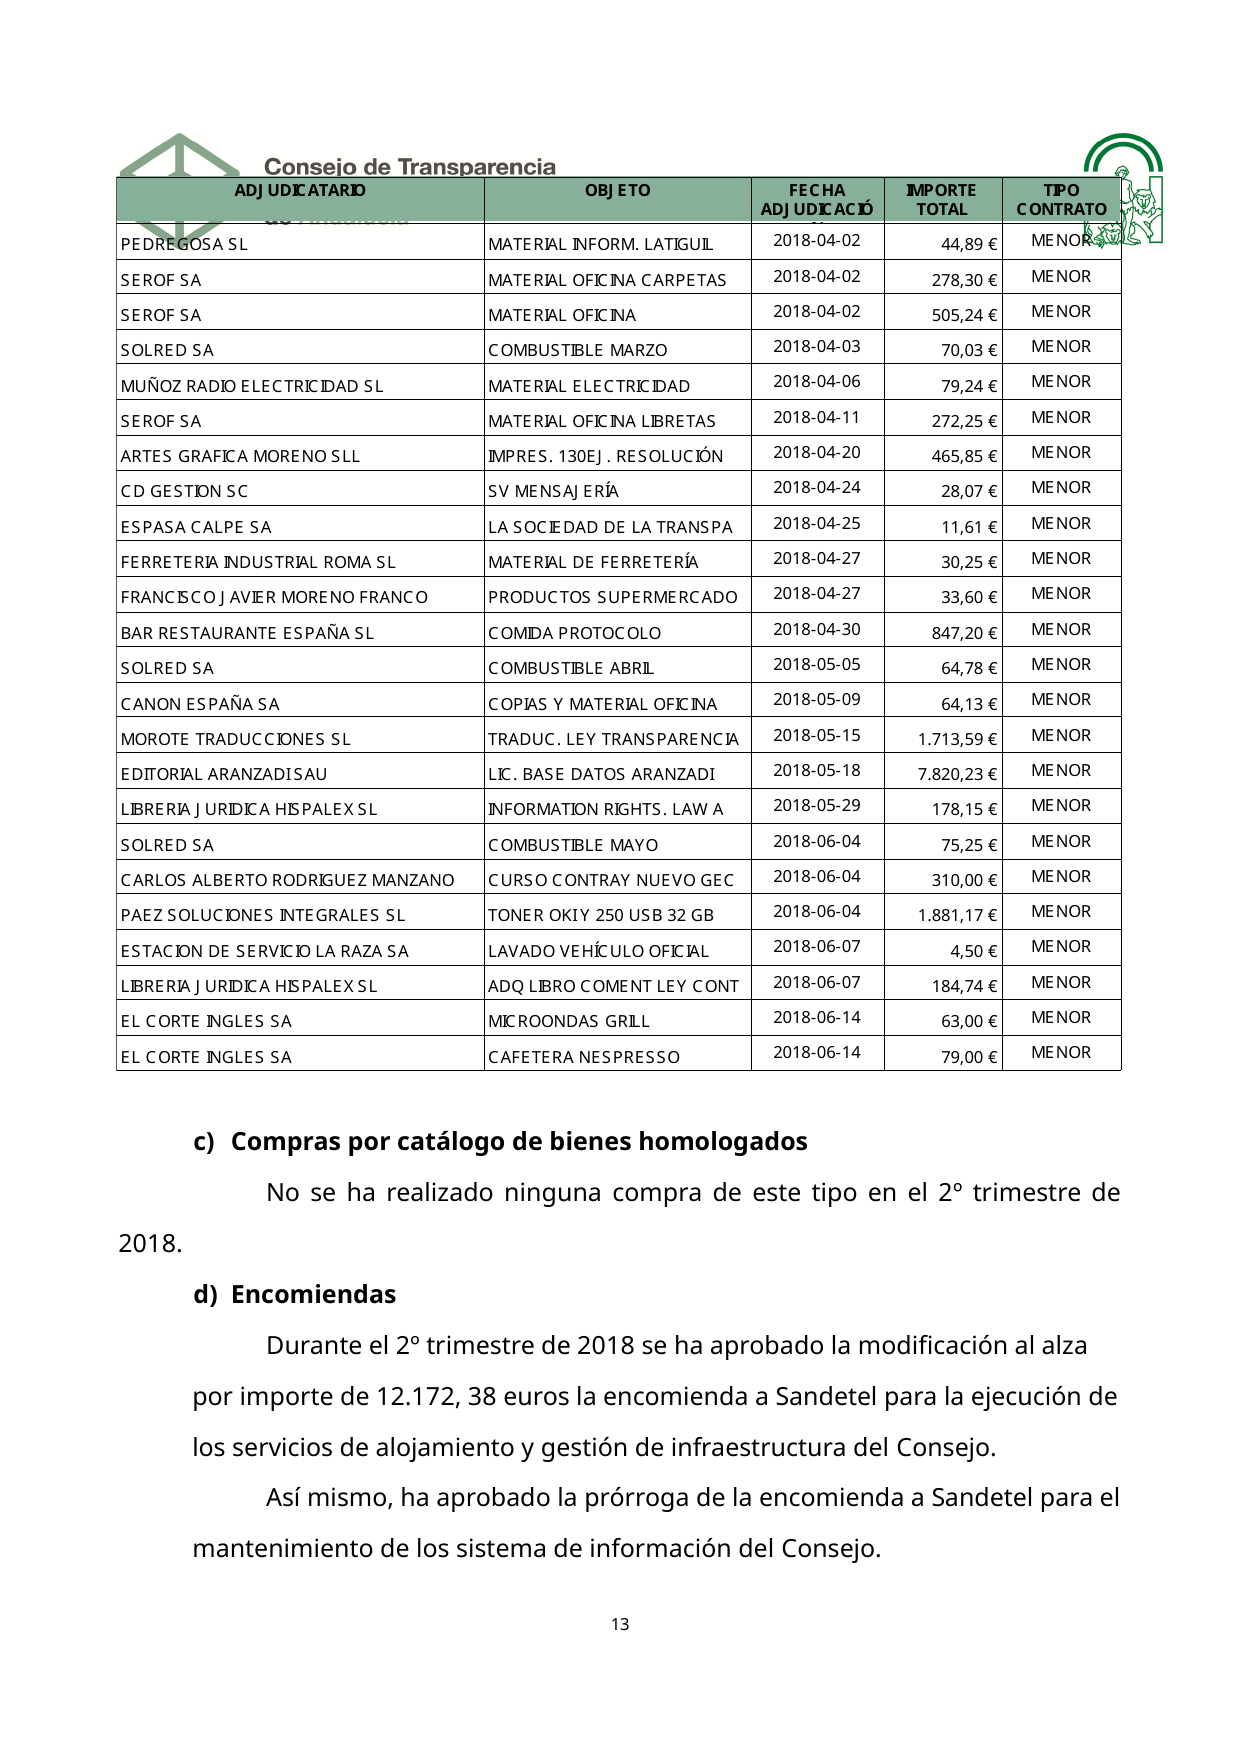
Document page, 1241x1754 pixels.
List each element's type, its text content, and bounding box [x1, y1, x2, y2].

list Compras por catálogo de bienes homologados [193, 1124, 1122, 1158]
list Encomiendas [193, 1277, 1122, 1311]
text Durante el 2º trimestre de 2018 se ha aprobado la modificación al alza por importe de 12.172, 38 euros la encomienda a Sandetel para la ejecución de los servicios de alojamiento y gestión de infraestructura del Consejo. [192, 1328, 1122, 1463]
text No se ha realizado ninguna compra de este tipo en el 2º trimestre de 2018. [118, 1175, 1122, 1260]
text Así mismo, ha aprobado la prórroga de la encomienda a Sandetel para el mantenimiento de los sistema de información del Consejo. [192, 1480, 1122, 1565]
